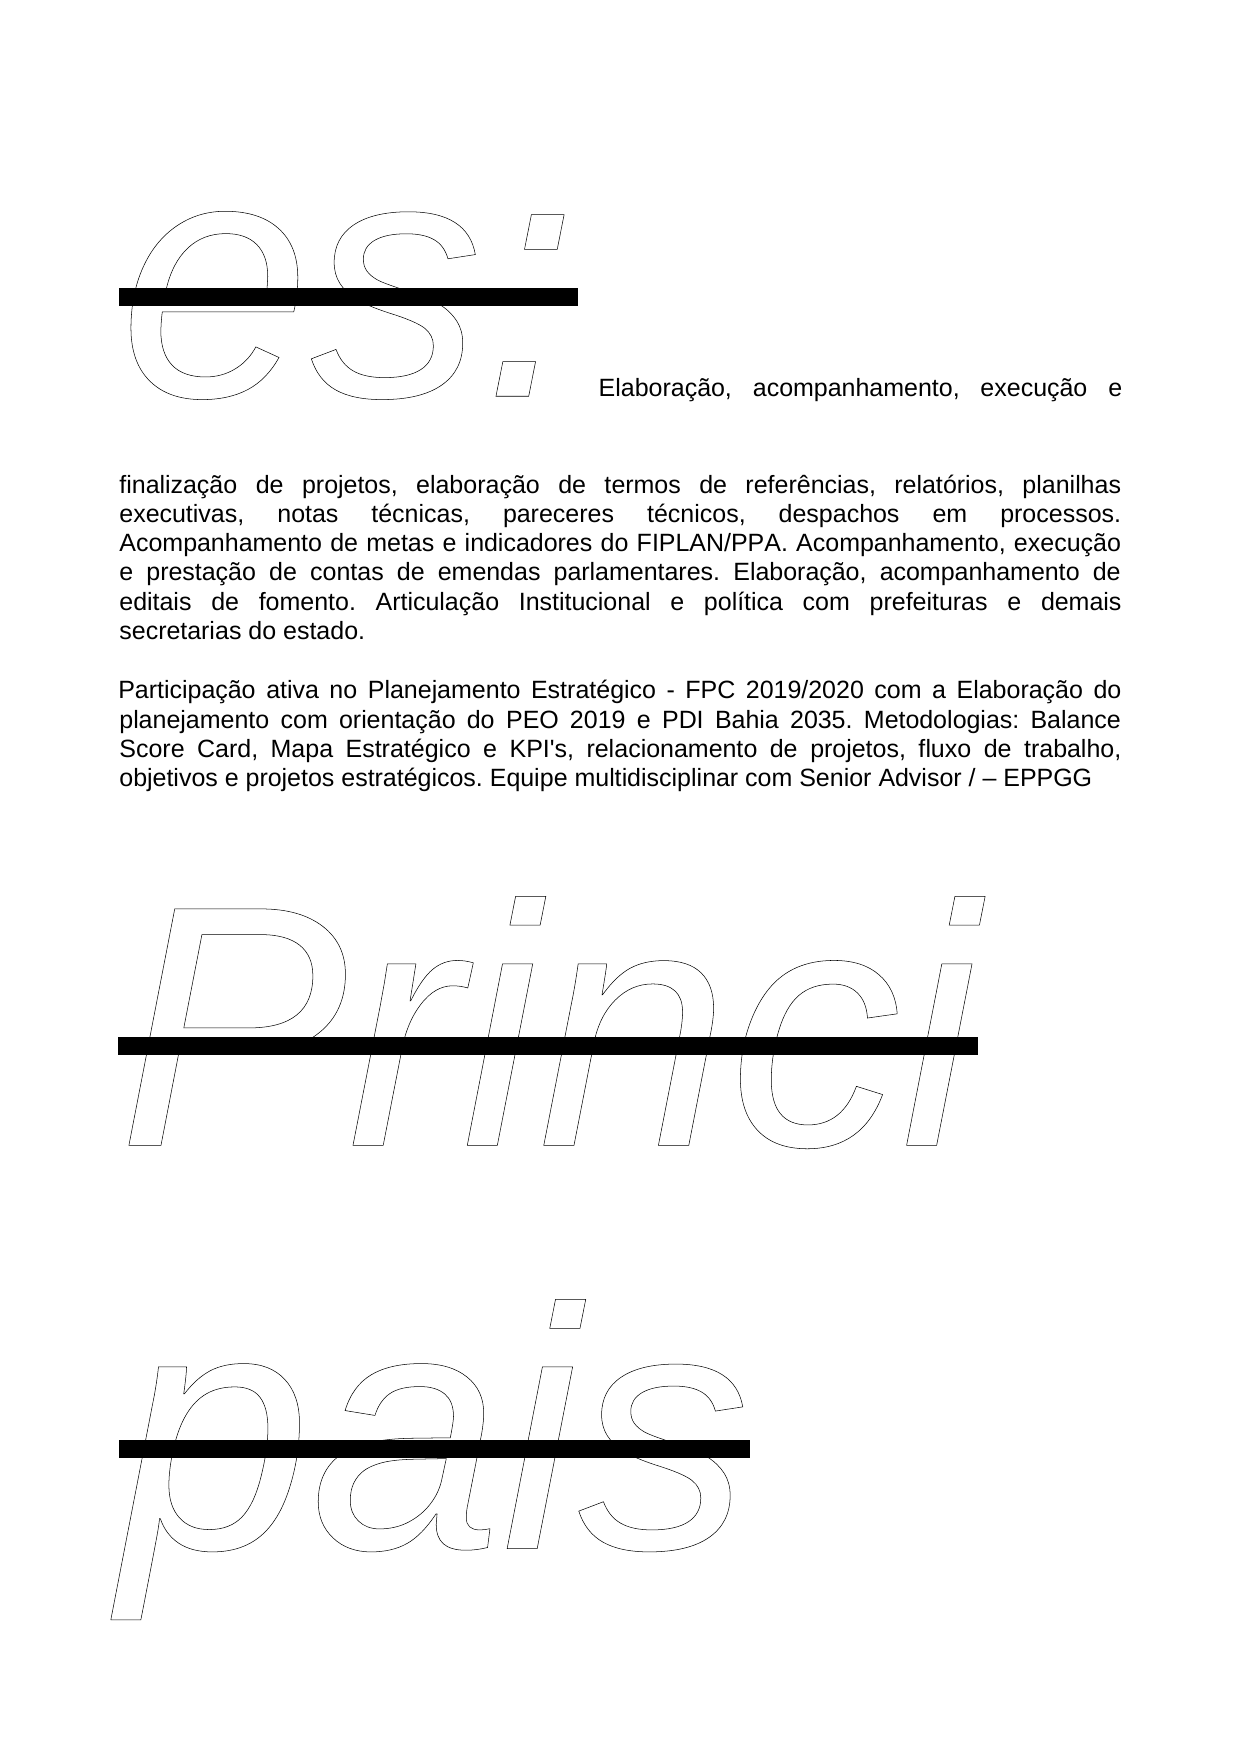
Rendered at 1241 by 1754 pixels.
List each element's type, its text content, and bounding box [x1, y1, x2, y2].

text Principais [118, 823, 1123, 1621]
text es: Elaboração, acompanhamento, execução e finalização de projetos, elaboração de termos de referências, relatórios, planilhas executivas, notas técnicas, pareceres técnicos, despachos em processos. Acompanhamento de metas e indicadores do FIPLAN/PPA. Acompanhamento, execução e prestação de contas de emendas parlamentares. Elaboração, acompanhamento de editais de fomento. Articulação Institucional e política com prefeituras e demais secretarias do estado. [118, 74, 1123, 645]
text Participação ativa no Planejamento Estratégico - FPC 2019/2020 com a Elaboração do planejamento com orientação do PEO 2019 e PDI Bahia 2035. Metodologias: Balance Score Card, Mapa Estratégico e KPI's, relacionamento de projetos, fluxo de trabalho, objetivos e projetos estratégicos. Equipe multidisciplinar com Senior Advisor / – EPPGG [118, 676, 1123, 792]
